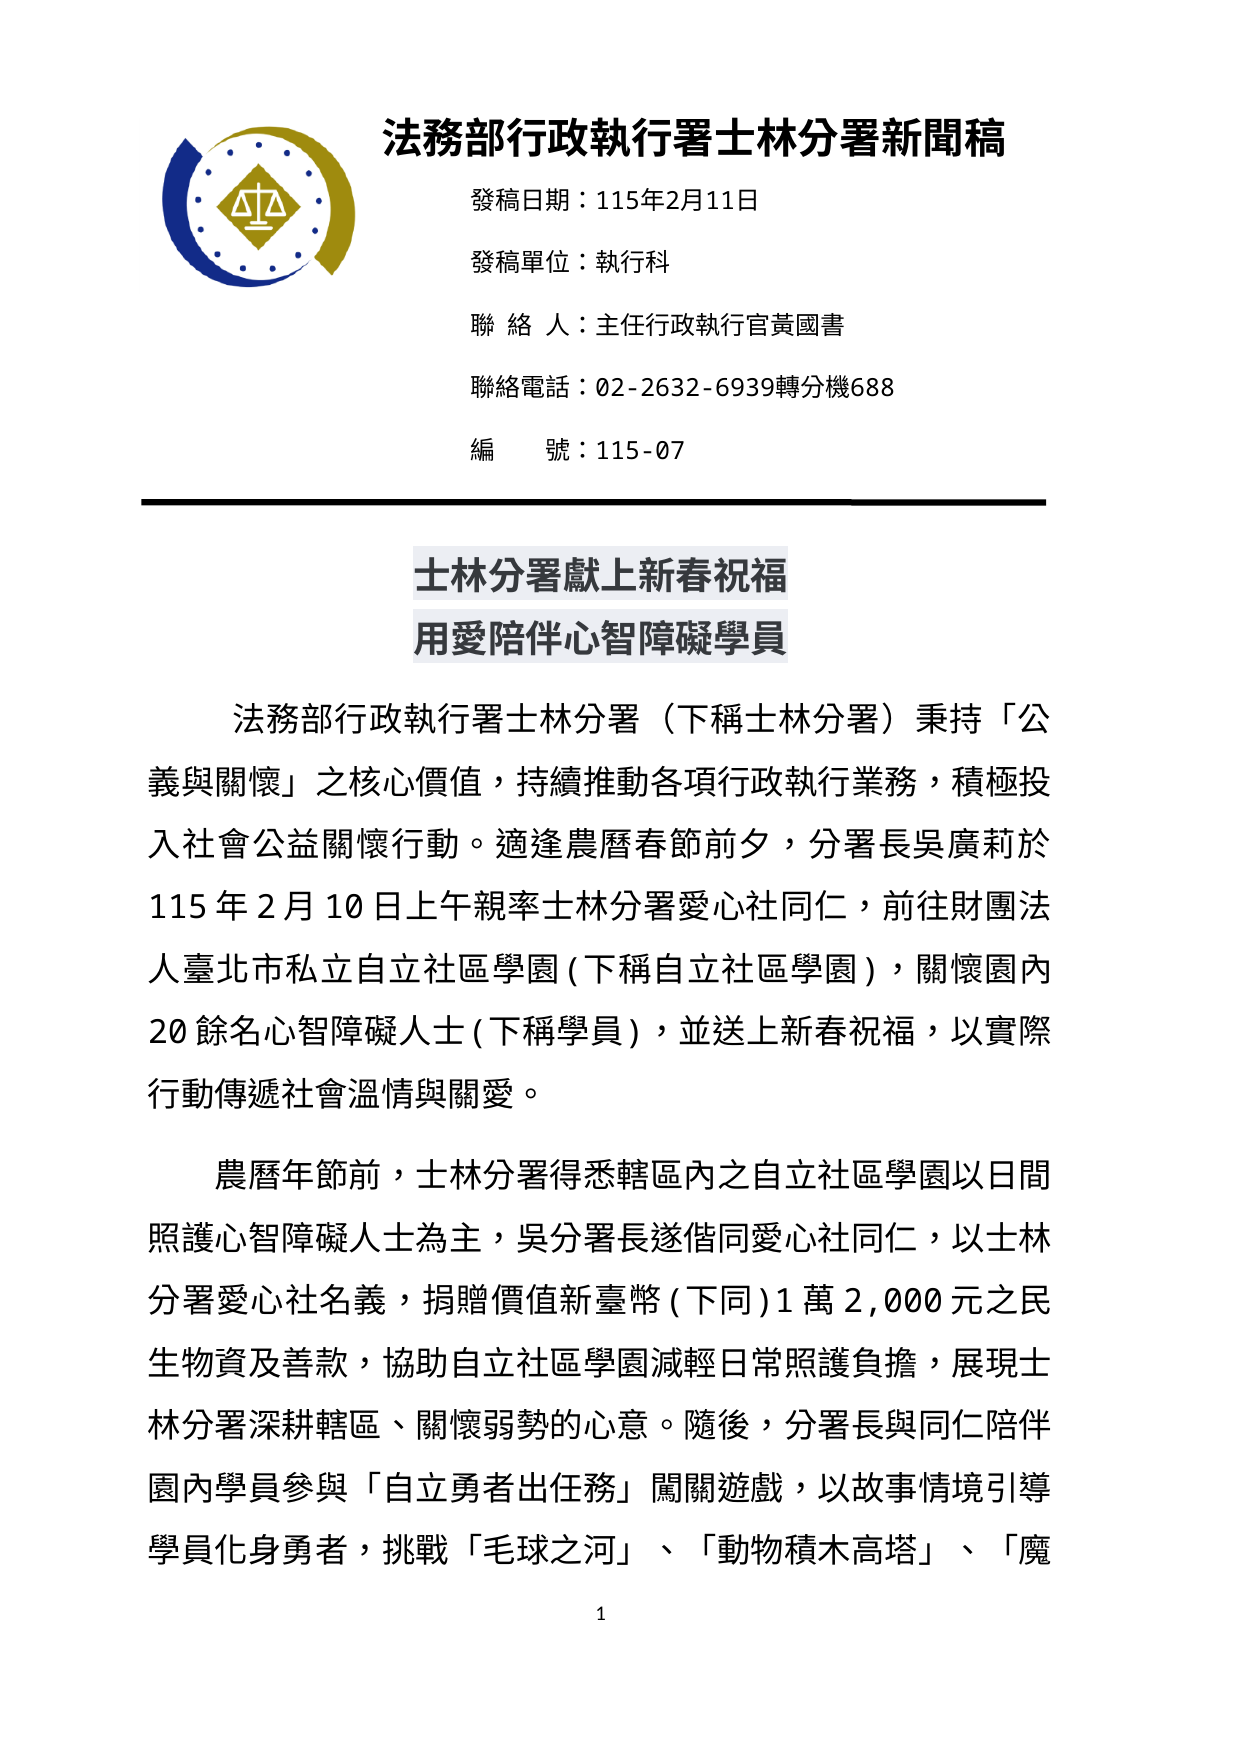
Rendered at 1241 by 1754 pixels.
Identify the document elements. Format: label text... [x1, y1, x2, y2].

text 農曆年節前，士林分署得悉轄區內之自立社區學園以日間照護心智障礙人士為主，吳分署長遂偕同愛心社同仁，以士林分署愛心社名義，捐贈價值新臺幣(下同)1萬2,000元之民生物資及善款，協助自立社區學園減輕日常照護負擔，展現士林分署深耕轄區、關懷弱勢的心意。隨後，分署長與同仁陪伴園內學員參與「自立勇者出任務」闖關遊戲，以故事情境引導學員化身勇者，挑戰「毛球之河」、「動物積木高塔」、「魔 [148, 1132, 1053, 1569]
text 編 號：115-07 [470, 407, 1053, 469]
text 法務部行政執行署士林分署（下稱士林分署）秉持「公義與關懷」之核心價值，持續推動各項行政執行業務，積極投入社會公益關懷行動。適逢農曆春節前夕，分署長吳廣莉於115年2月10日上午親率士林分署愛心社同仁，前往財團法人臺北市私立自立社區學園(下稱自立社區學園)，關懷園內20餘名心智障礙人士(下稱學員)，並送上新春祝福，以實際行動傳遞社會溫情與關愛。 [148, 675, 1053, 1113]
text 發稿日期：115年2月11日 [470, 157, 1053, 219]
text 聯 絡 人：主任行政執行官黃國書 [470, 282, 1053, 344]
text 士林分署獻上新春祝福 [148, 532, 1053, 594]
text 用愛陪伴心智障礙學員 [148, 594, 1053, 657]
text 法務部行政執行署士林分署新聞稿 [381, 94, 1053, 157]
text 發稿單位：執行科 [470, 219, 1053, 282]
text 聯絡電話：02-2632-6939轉分機688 [470, 344, 1053, 407]
